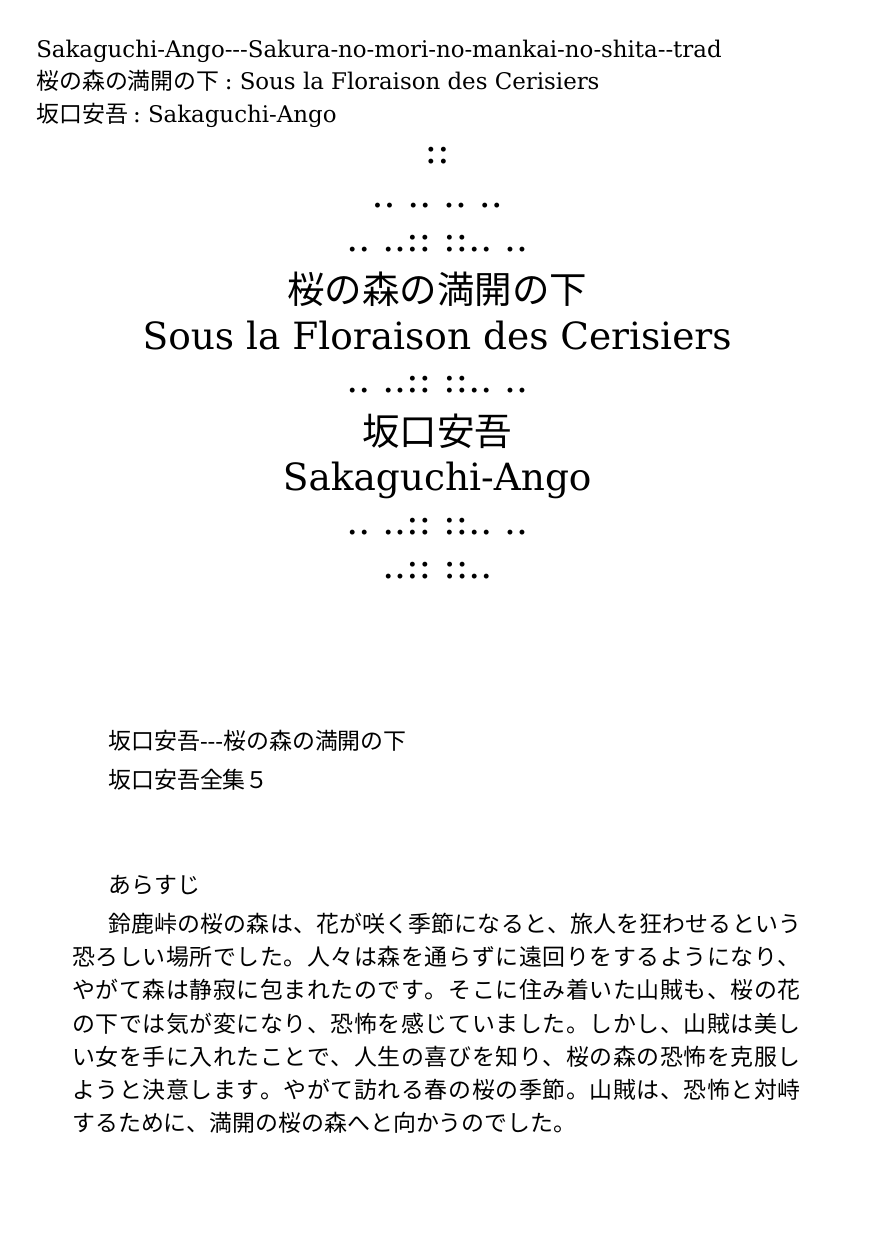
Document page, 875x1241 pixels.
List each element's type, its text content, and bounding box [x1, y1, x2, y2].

subtitle :: .. .. .. .. .. ..:: ::.. .. 桜の森の満開の下 Sous la Floraison des Cerisiers .. ..:: ::.. .. 坂口安吾 Sakaguchi-Ango .. ..:: ::.. .. ..:: ::.. [36, 129, 838, 587]
text Sakaguchi-Ango---Sakura-no-mori-no-mankai-no-shita--trad [36, 36, 838, 63]
text 坂口安吾 : Sakaguchi-Ango [36, 96, 838, 129]
text 鈴鹿峠の桜の森は、花が咲く季節になると、旅人を狂わせるという恐ろしい場所でした。人々は森を通らずに遠回りをするようになり、やがて森は静寂に包まれたのです。そこに住み着いた山賊も、桜の花の下では気が変になり、恐怖を感じていました。しかし、山賊は美しい女を手に入れたことで、人生の喜びを知り、桜の森の恐怖を克服しようと決意します。やがて訪れる春の桜の季節。山賊は、恐怖と対峙するために、満開の桜の森へと向かうのでした。 [72, 906, 802, 1138]
text あらすじ [72, 867, 802, 900]
text 坂口安吾---桜の森の満開の下 [72, 723, 802, 756]
text 坂口安吾全集５ [72, 762, 802, 796]
text 桜の森の満開の下 : Sous la Floraison des Cerisiers [36, 63, 838, 96]
